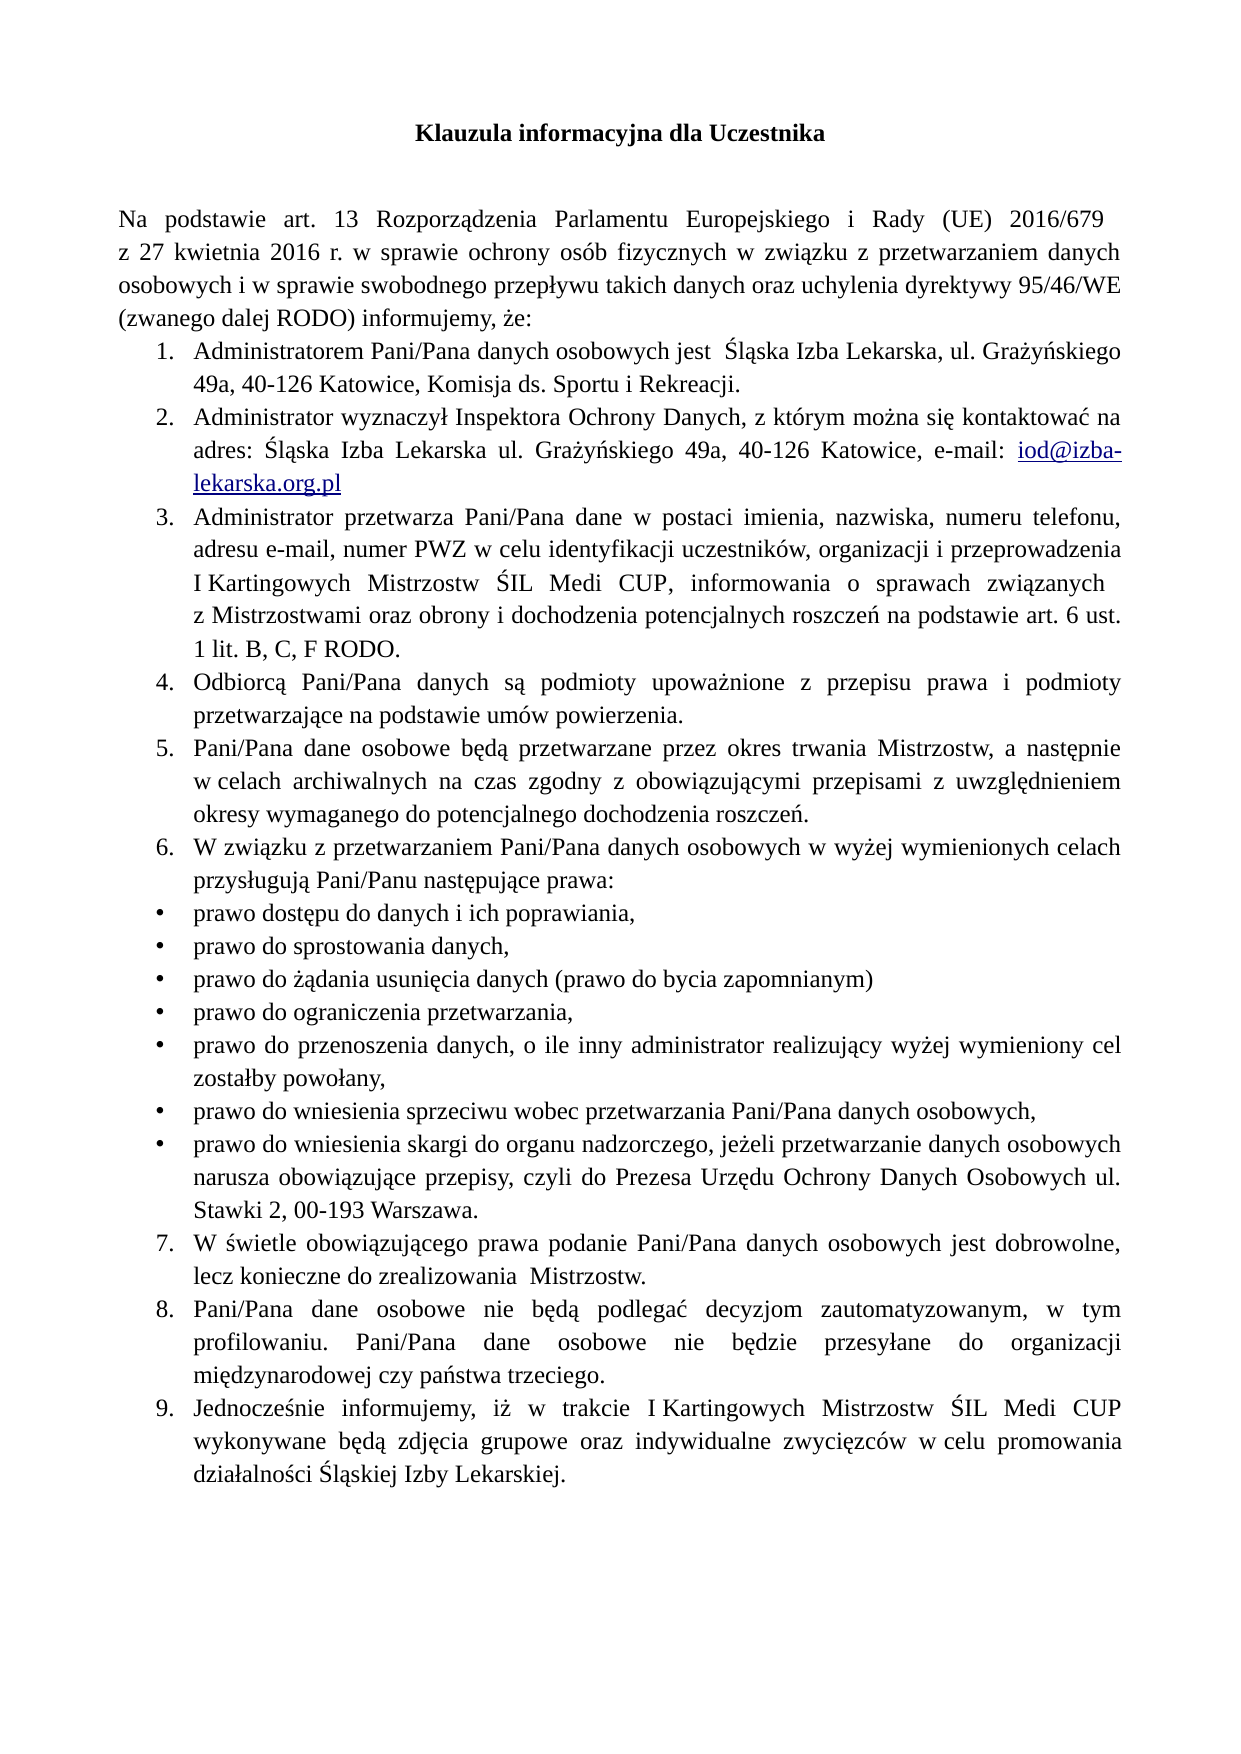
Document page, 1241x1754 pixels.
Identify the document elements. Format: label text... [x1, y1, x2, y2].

list W związku z przetwarzaniem Pani/Pana danych osobowych w wyżej wymienionych celach przysługują Pani/Panu następujące prawa: [156, 832, 1122, 893]
list prawo do ograniczenia przetwarzania, [156, 997, 1122, 1026]
list prawo do przenoszenia danych, o ile inny administrator realizujący wyżej wymieniony cel zostałby powołany, [156, 1030, 1122, 1092]
list W świetle obowiązującego prawa podanie Pani/Pana danych osobowych jest dobrowolne, lecz konieczne do zrealizowania Mistrzostw. [156, 1228, 1122, 1290]
list Jednocześnie informujemy, iż w trakcie I Kartingowych Mistrzostw ŚIL Medi CUP wykonywane będą zdjęcia grupowe oraz indywidualne zwycięzców w celu promowania działalności Śląskiej Izby Lekarskiej. [156, 1393, 1122, 1488]
text Klauzula informacyjna dla Uczestnika [118, 118, 1122, 147]
list prawo do żądania usunięcia danych (prawo do bycia zapomnianym) [156, 964, 1122, 993]
list Administrator wyznaczył Inspektora Ochrony Danych, z którym można się kontaktować na adres: Śląska Izba Lekarska ul. Grażyńskiego 49a, 40-126 Katowice, e-mail: iod@izba-lekarska.org.pl [156, 402, 1122, 497]
list prawo dostępu do danych i ich poprawiania, [156, 898, 1122, 927]
list Pani/Pana dane osobowe nie będą podlegać decyzjom zautomatyzowanym, w tym profilowaniu. Pani/Pana dane osobowe nie będzie przesyłane do organizacji międzynarodowej czy państwa trzeciego. [156, 1294, 1122, 1389]
list Odbiorcą Pani/Pana danych są podmioty upoważnione z przepisu prawa i podmioty przetwarzające na podstawie umów powierzenia. [156, 667, 1122, 728]
list prawo do wniesienia skargi do organu nadzorczego, jeżeli przetwarzanie danych osobowych narusza obowiązujące przepisy, czyli do Prezesa Urzędu Ochrony Danych Osobowych ul. Stawki 2, 00-193 Warszawa. [156, 1129, 1122, 1224]
list Administratorem Pani/Pana danych osobowych jest Śląska Izba Lekarska, ul. Grażyńskiego 49a, 40-126 Katowice, Komisja ds. Sportu i Rekreacji. [156, 336, 1122, 398]
list prawo do wniesienia sprzeciwu wobec przetwarzania Pani/Pana danych osobowych, [156, 1096, 1122, 1125]
list Administrator przetwarza Pani/Pana dane w postaci imienia, nazwiska, numeru telefonu, adresu e-mail, numer PWZ w celu identyfikacji uczestników, organizacji i przeprowadzenia I Kartingowych Mistrzostw ŚIL Medi CUP, informowania o sprawach związanych z Mistrzostwami oraz obrony i dochodzenia potencjalnych roszczeń na podstawie art. 6 ust. 1 lit. B, C, F RODO. [156, 502, 1122, 662]
list Pani/Pana dane osobowe będą przetwarzane przez okres trwania Mistrzostw, a następnie w celach archiwalnych na czas zgodny z obowiązującymi przepisami z uwzględnieniem okresy wymaganego do potencjalnego dochodzenia roszczeń. [156, 733, 1122, 827]
text Na podstawie art. 13 Rozporządzenia Parlamentu Europejskiego i Rady (UE) 2016/679 z 27 kwietnia 2016 r. w sprawie ochrony osób fizycznych w związku z przetwarzaniem danych osobowych i w sprawie swobodnego przepływu takich danych oraz uchylenia dyrektywy 95/46/WE (zwanego dalej RODO) informujemy, że: [118, 204, 1122, 332]
list prawo do sprostowania danych, [156, 931, 1122, 959]
